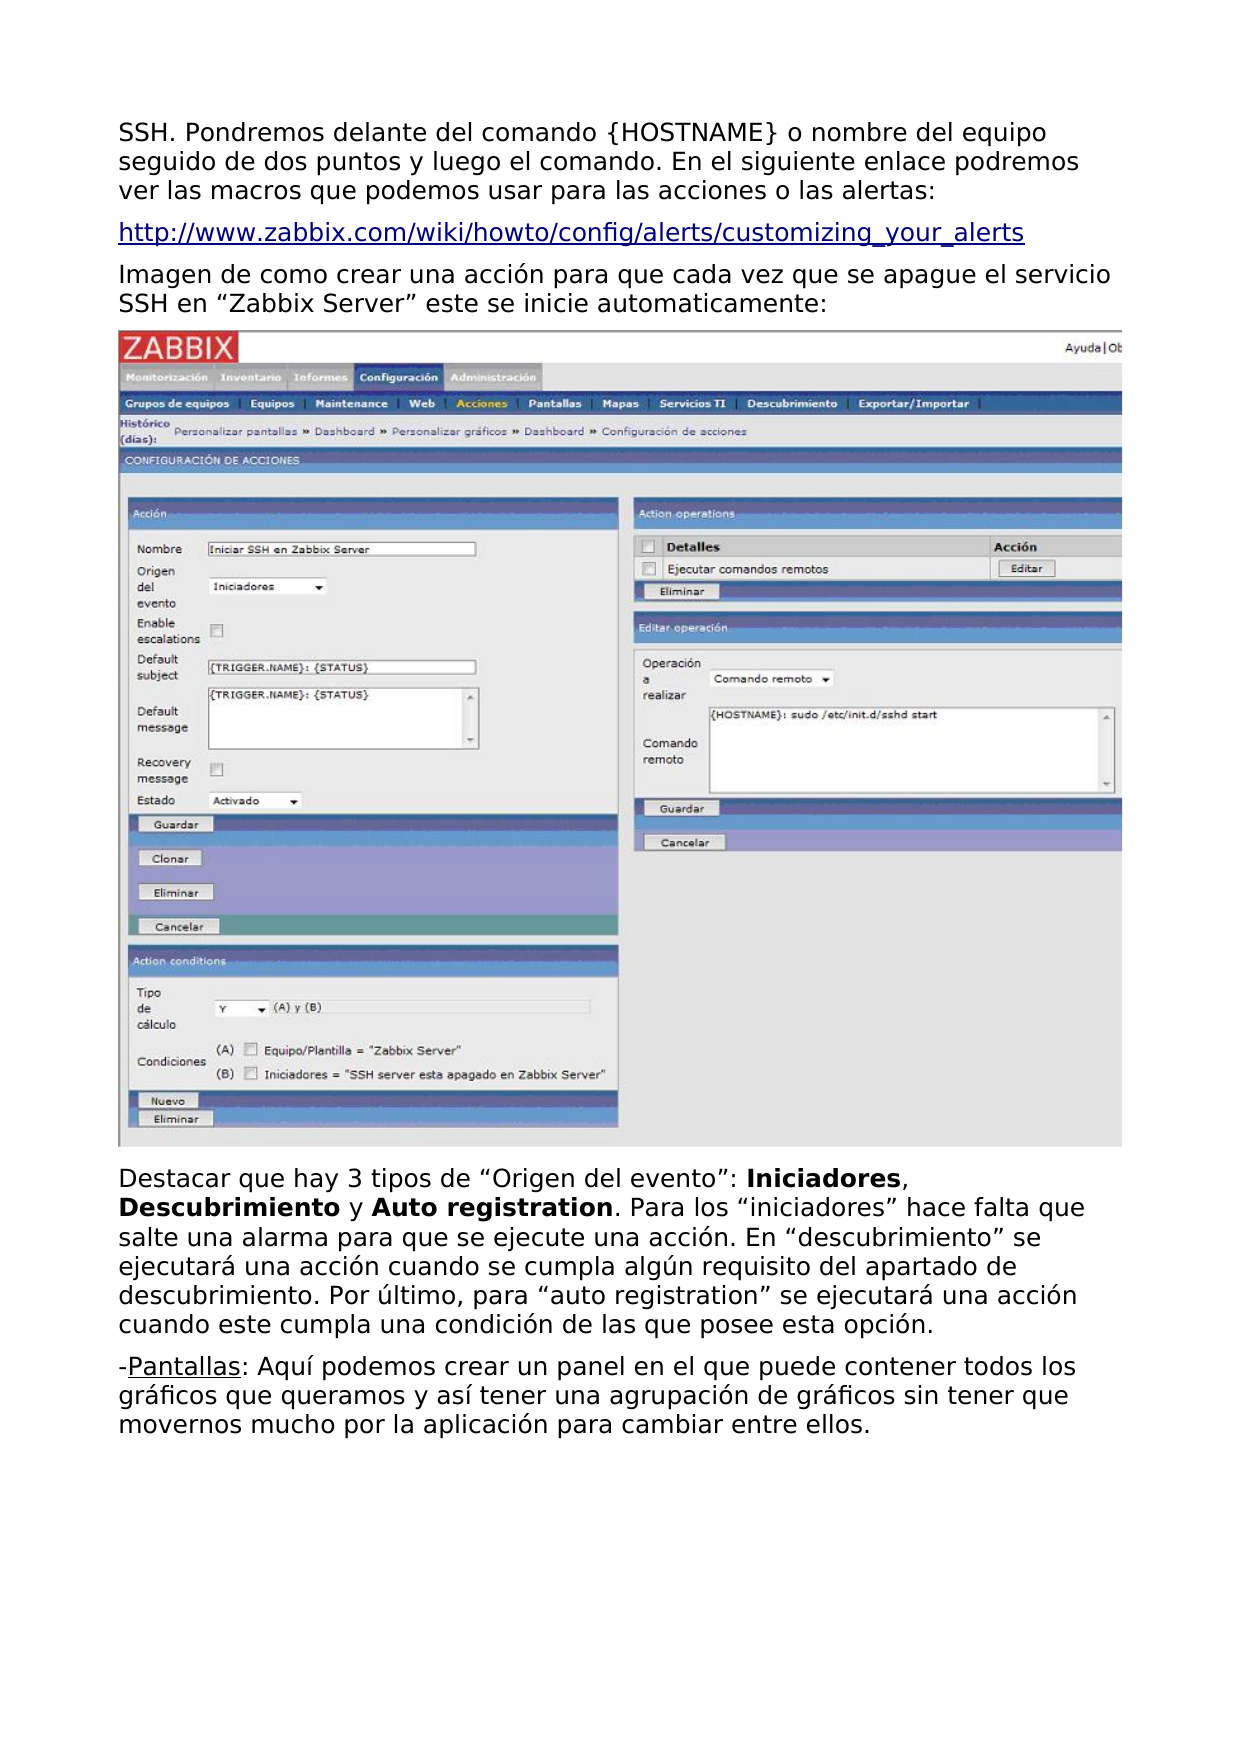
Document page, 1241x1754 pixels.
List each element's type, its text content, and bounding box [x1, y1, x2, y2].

text SSH. Pondremos delante del comando {HOSTNAME} o nombre del equipo seguido de dos puntos y luego el comando. En el siguiente enlace podremos ver las macros que podemos usar para las acciones o las alertas: [118, 118, 1122, 206]
picture [118, 330, 1123, 1152]
text Destacar que hay 3 tipos de “Origen del evento”: Iniciadores, Descubrimiento y Auto registration. Para los “iniciadores” hace falta que salte una alarma para que se ejecute una acción. En “descubrimiento” se ejecutará una acción cuando se cumpla algún requisito del apartado de descubrimiento. Por último, para “auto registration” se ejecutará una acción cuando este cumpla una condición de las que posee esta opción. [118, 1164, 1122, 1339]
text http://www.zabbix.com/wiki/howto/config/alerts/customizing_your_alerts [118, 218, 1122, 247]
text Imagen de como crear una acción para que cada vez que se apague el servicio SSH en “Zabbix Server” este se inicie automaticamente: [118, 260, 1122, 318]
text -Pantallas: Aquí podemos crear un panel en el que puede contener todos los gráficos que queramos y así tener una agrupación de gráficos sin tener que movernos mucho por la aplicación para cambiar entre ellos. [118, 1352, 1122, 1439]
